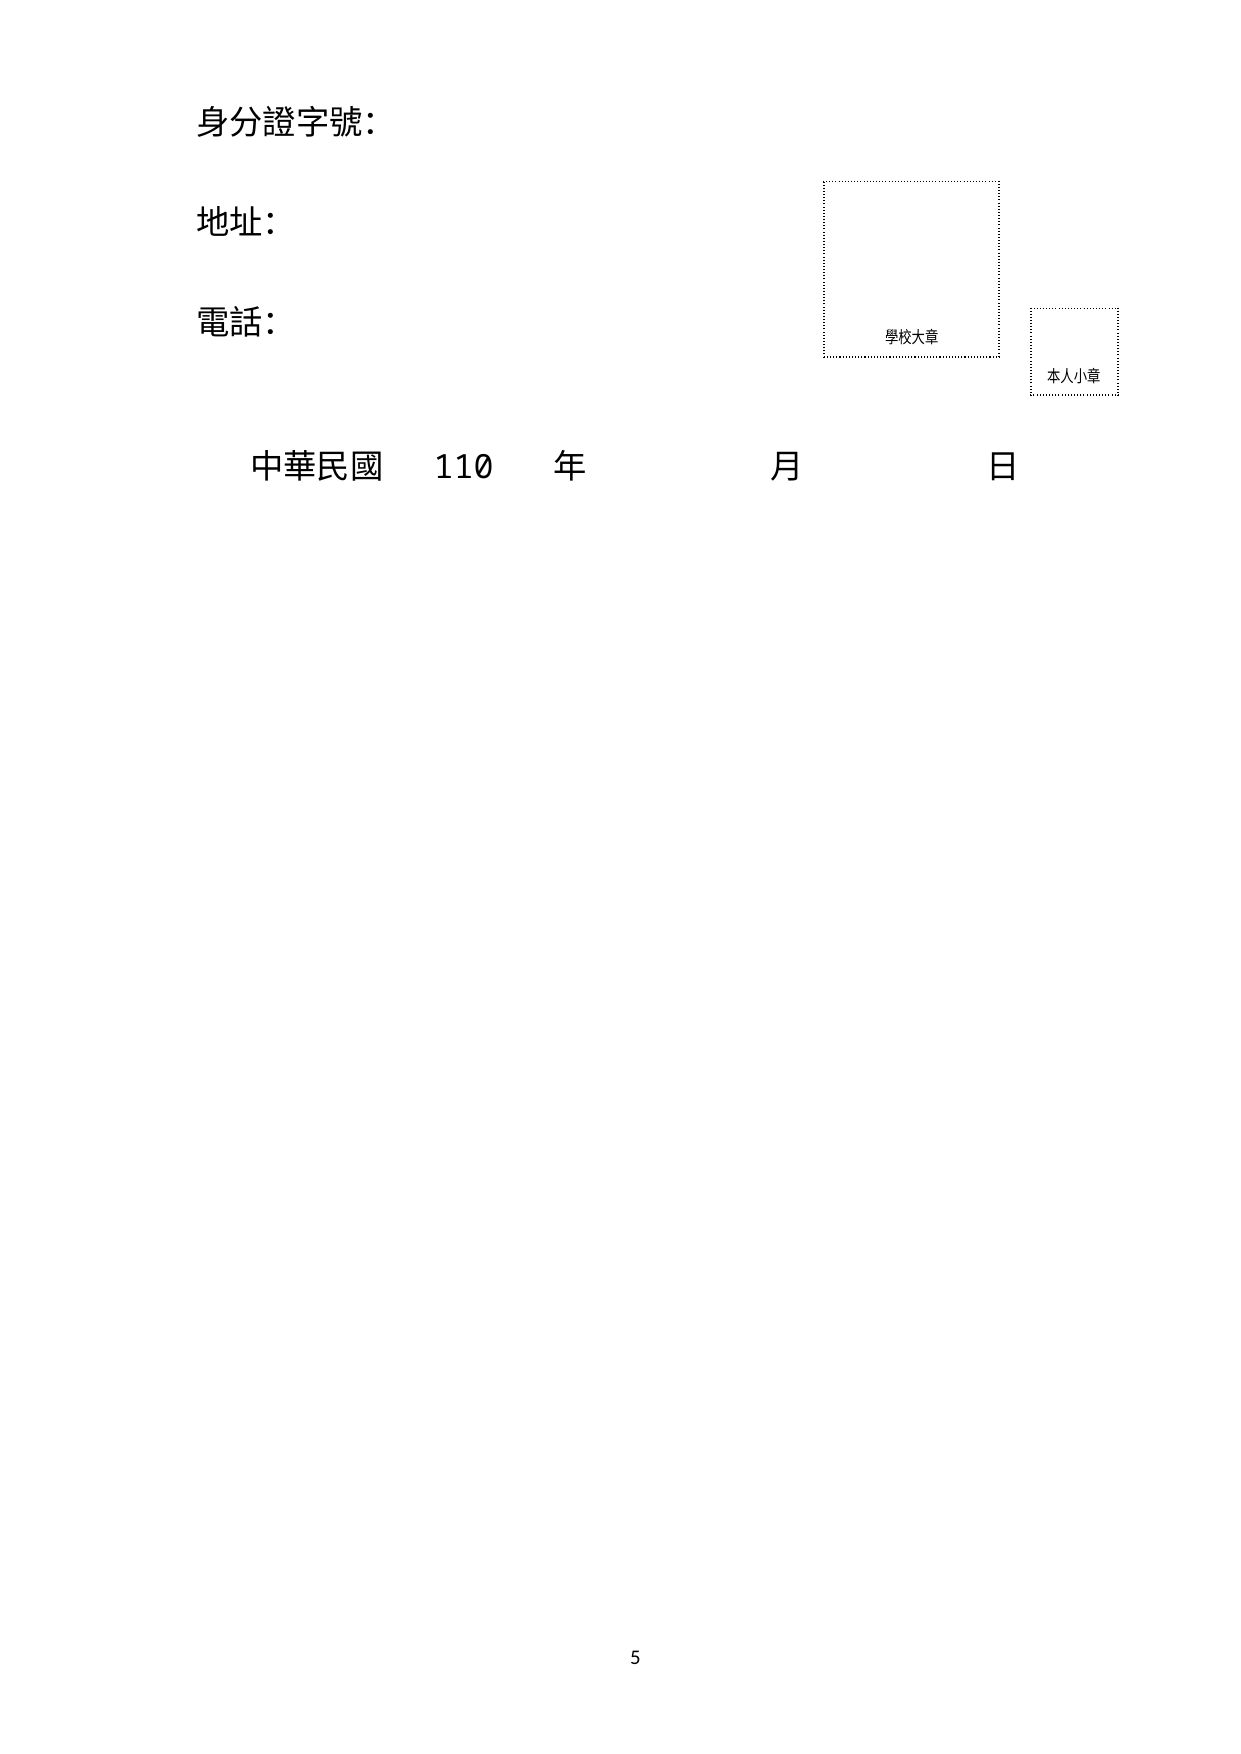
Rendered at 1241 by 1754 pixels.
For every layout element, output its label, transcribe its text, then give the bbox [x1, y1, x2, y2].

text [1000, 278, 1137, 396]
text 中華民國 110 年 月 日 [133, 422, 1137, 484]
text 地址： [162, 178, 1137, 358]
text 學校大章 [839, 324, 983, 348]
text 本人小章 [1047, 366, 1102, 387]
text 身分證字號： [162, 78, 1137, 141]
text 電話： [162, 278, 823, 341]
